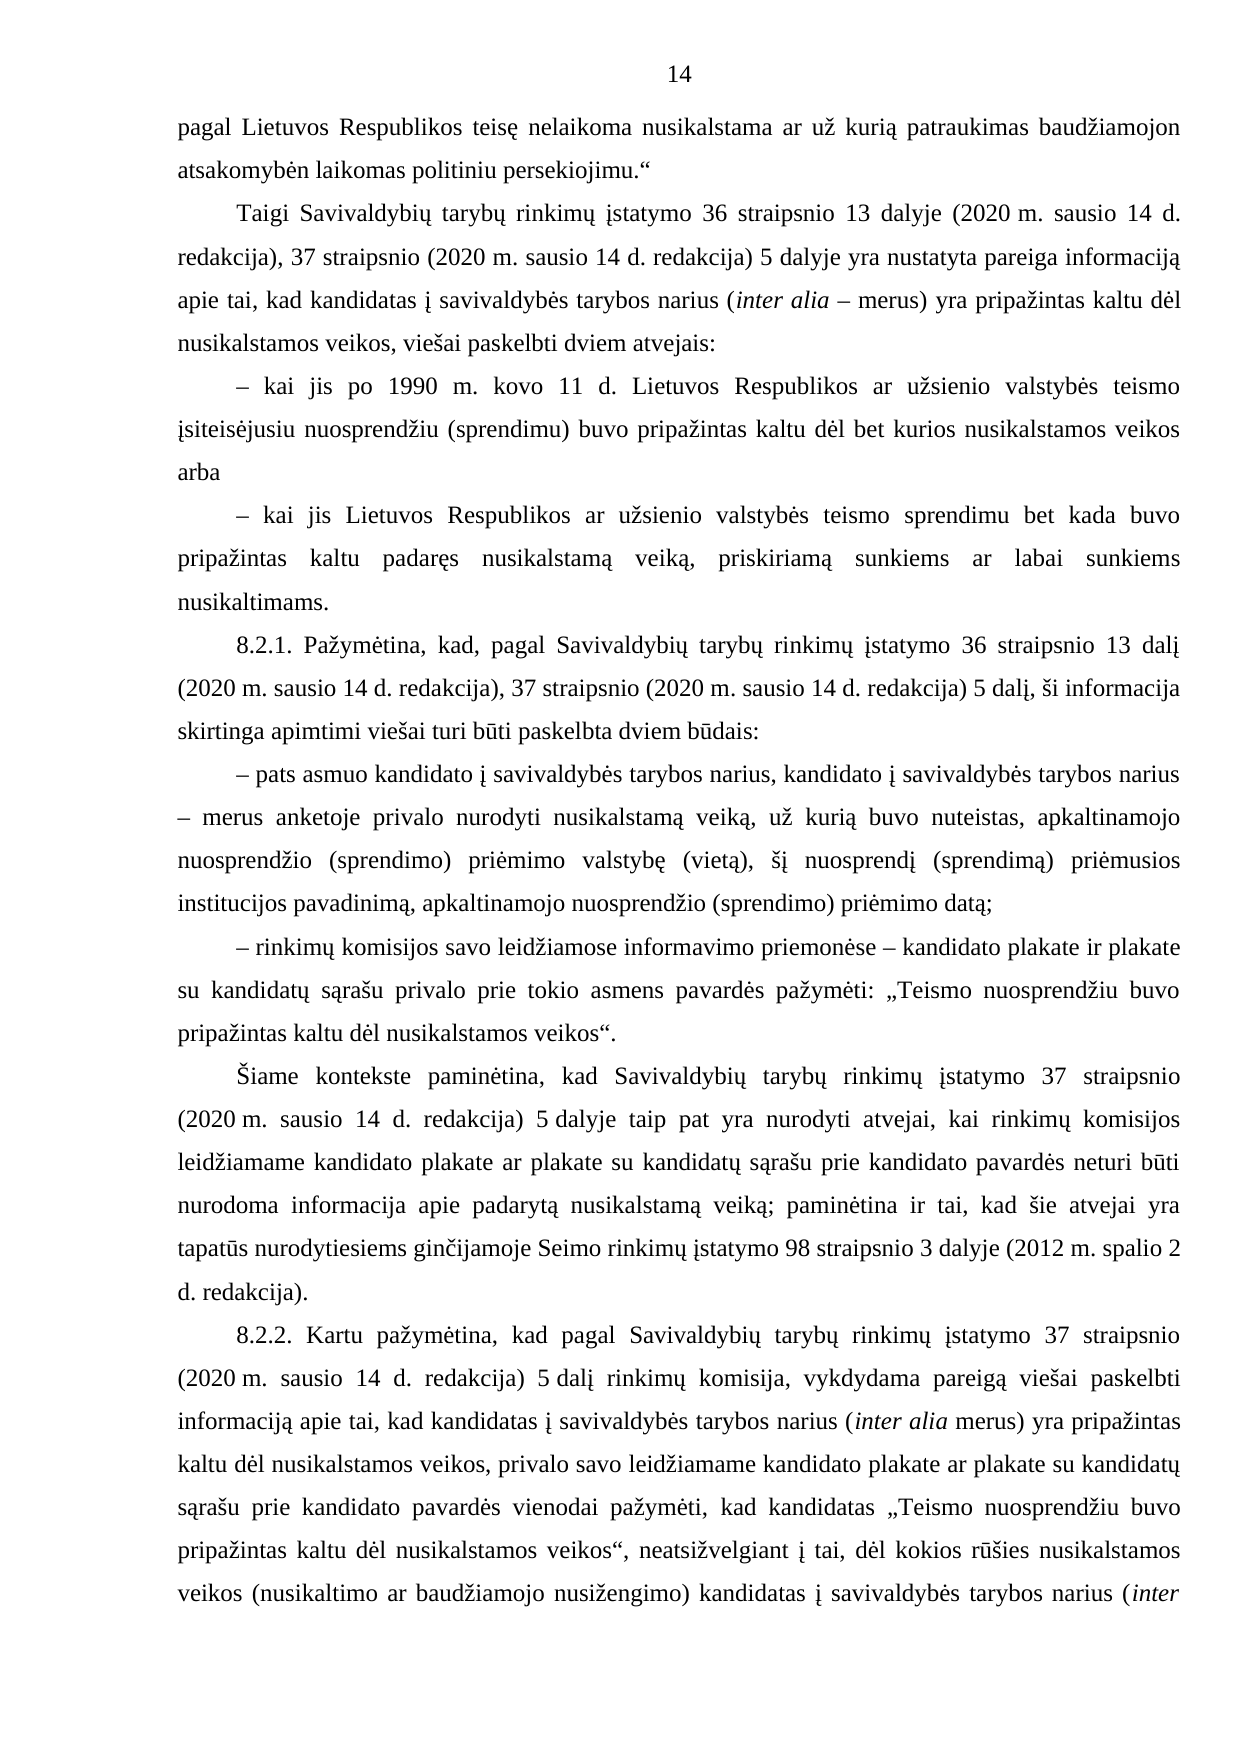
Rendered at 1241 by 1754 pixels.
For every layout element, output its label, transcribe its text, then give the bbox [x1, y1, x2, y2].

text – kai jis po 1990 m. kovo 11 d. Lietuvos Respublikos ar užsienio valstybės teismo įsiteisėjusiu nuosprendžiu (sprendimu) buvo pripažintas kaltu dėl bet kurios nusikalstamos veikos arba [177, 371, 1181, 486]
text Taigi Savivaldybių tarybų rinkimų įstatymo 36 straipsnio 13 dalyje (2020 m. sausio 14 d. redakcija), 37 straipsnio (2020 m. sausio 14 d. redakcija) 5 dalyje yra nustatyta pareiga informaciją apie tai, kad kandidatas į savivaldybės tarybos narius (inter alia – merus) yra pripažintas kaltu dėl nusikalstamos veikos, viešai paskelbti dviem atvejais: [177, 198, 1181, 357]
text 8.2.2. Kartu pažymėtina, kad pagal Savivaldybių tarybų rinkimų įstatymo 37 straipsnio (2020 m. sausio 14 d. redakcija) 5 dalį rinkimų komisija, vykdydama pareigą viešai paskelbti informaciją apie tai, kad kandidatas į savivaldybės tarybos narius (inter alia merus) yra pripažintas kaltu dėl nusikalstamos veikos, privalo savo leidžiamame kandidato plakate ar plakate su kandidatų sąrašu prie kandidato pavardės vienodai pažymėti, kad kandidatas „Teismo nuosprendžiu buvo pripažintas kaltu dėl nusikalstamos veikos“, neatsižvelgiant į tai, dėl kokios rūšies nusikalstamos veikos (nusikaltimo ar baudžiamojo nusižengimo) kandidatas į savivaldybės tarybos narius (inter [177, 1320, 1181, 1607]
text 8.2.1. Pažymėtina, kad, pagal Savivaldybių tarybų rinkimų įstatymo 36 straipsnio 13 dalį (2020 m. sausio 14 d. redakcija), 37 straipsnio (2020 m. sausio 14 d. redakcija) 5 dalį, ši informacija skirtinga apimtimi viešai turi būti paskelbta dviem būdais: [177, 630, 1181, 745]
text Šiame kontekste paminėtina, kad Savivaldybių tarybų rinkimų įstatymo 37 straipsnio (2020 m. sausio 14 d. redakcija) 5 dalyje taip pat yra nurodyti atvejai, kai rinkimų komisijos leidžiamame kandidato plakate ar plakate su kandidatų sąrašu prie kandidato pavardės neturi būti nurodoma informacija apie padarytą nusikalstamą veiką; paminėtina ir tai, kad šie atvejai yra tapatūs nurodytiesiems ginčijamoje Seimo rinkimų įstatymo 98 straipsnio 3 dalyje (2012 m. spalio 2 d. redakcija). [177, 1061, 1181, 1305]
text – rinkimų komisijos savo leidžiamose informavimo priemonėse – kandidato plakate ir plakate su kandidatų sąrašu privalo prie tokio asmens pavardės pažymėti: „Teismo nuosprendžiu buvo pripažintas kaltu dėl nusikalstamos veikos“. [177, 932, 1181, 1047]
text – kai jis Lietuvos Respublikos ar užsienio valstybės teismo sprendimu bet kada buvo pripažintas kaltu padaręs nusikalstamą veiką, priskiriamą sunkiems ar labai sunkiems nusikaltimams. [177, 500, 1181, 615]
text – pats asmuo kandidato į savivaldybės tarybos narius, kandidato į savivaldybės tarybos narius – merus anketoje privalo nurodyti nusikalstamą veiką, už kurią buvo nuteistas, apkaltinamojo nuosprendžio (sprendimo) priėmimo valstybę (vietą), šį nuosprendį (sprendimą) priėmusios institucijos pavadinimą, apkaltinamojo nuosprendžio (sprendimo) priėmimo datą; [177, 759, 1181, 917]
text pagal Lietuvos Respublikos teisę nelaikoma nusikalstama ar už kurią patraukimas baudžiamojon atsakomybėn laikomas politiniu persekiojimu.“ [177, 112, 1181, 184]
